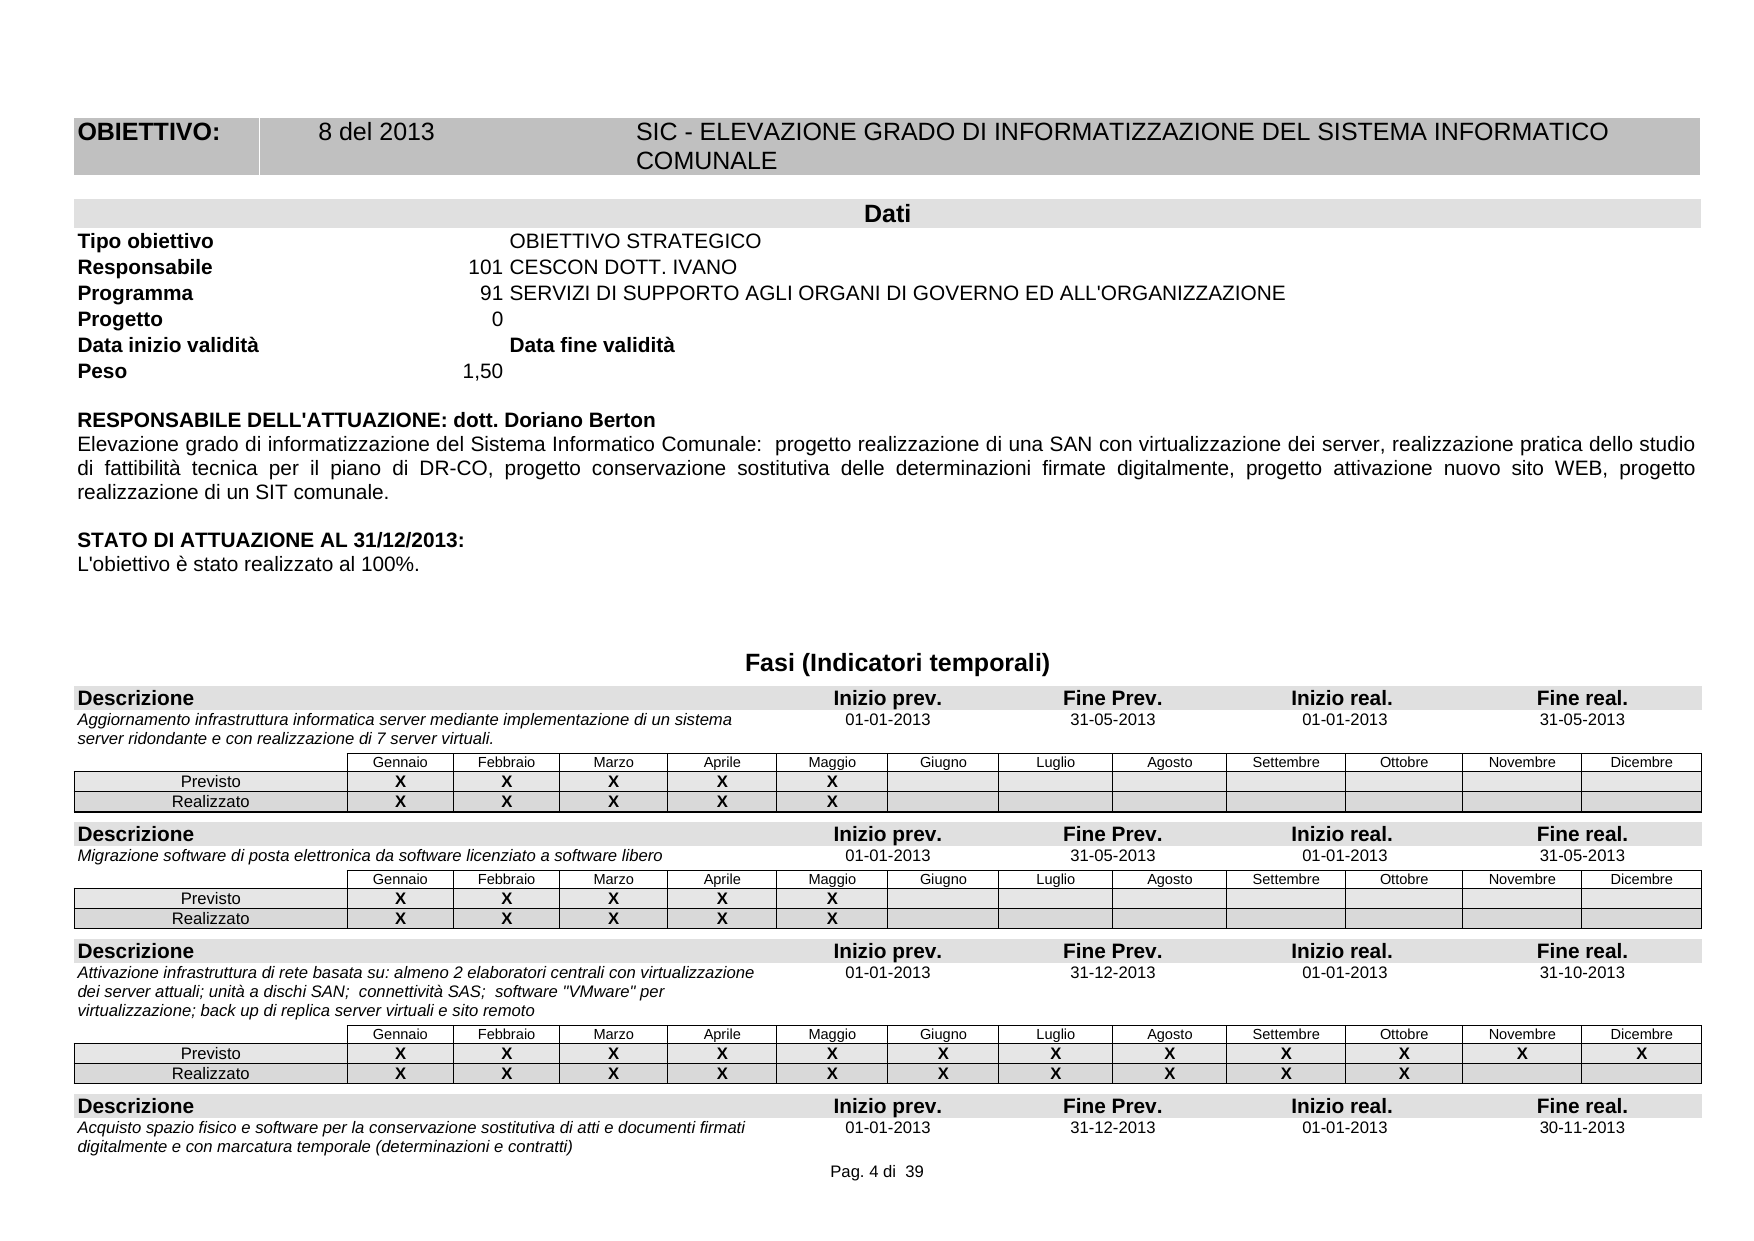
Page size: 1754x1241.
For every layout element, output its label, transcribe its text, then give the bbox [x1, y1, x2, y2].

table_header Fine Prev. [999, 686, 1227, 710]
table_header Fine Prev. [999, 822, 1227, 846]
table_cell Migrazione software di posta elettronica da software licenziato a software libero [74, 846, 777, 865]
table_cell [1113, 889, 1226, 908]
table_cell Realizzato [75, 1064, 347, 1083]
table_header Maggio [777, 871, 887, 888]
table_cell 01-01-2013 [777, 963, 999, 1020]
table_cell [506, 306, 1701, 332]
table_cell [1582, 909, 1701, 928]
table_header Fine real. [1463, 822, 1702, 846]
table_cell 1,50 [329, 358, 506, 384]
table_cell X [888, 1064, 998, 1083]
table_cell [1193, 228, 1701, 254]
table_cell 91 [324, 280, 506, 306]
table_cell X [1113, 1064, 1226, 1083]
table_header Inizio real. [1227, 1094, 1463, 1118]
table_header Aprile [668, 871, 776, 888]
table_cell Acquisto spazio fisico e software per la conservazione sostitutiva di atti e documenti firmati digitalmente e con marcatura temporale (determinazioni e contratti) [74, 1118, 777, 1156]
table_cell [1463, 1064, 1581, 1083]
table_cell Previsto [75, 1044, 347, 1063]
table_cell OBIETTIVO STRATEGICO [506, 228, 1193, 254]
table_cell [1227, 909, 1345, 928]
table_header Descrizione [74, 1094, 777, 1118]
table_header 8 del 2013 [260, 118, 633, 175]
table_header Giugno [888, 754, 998, 771]
table_header [74, 1025, 347, 1043]
table_cell X [999, 1044, 1112, 1063]
table_cell [1113, 792, 1226, 811]
table_cell X [454, 909, 559, 928]
table_header Inizio real. [1227, 822, 1463, 846]
table_cell [1463, 772, 1581, 791]
table_cell Previsto [75, 889, 347, 908]
table_cell Realizzato [75, 909, 347, 928]
table_cell [999, 792, 1112, 811]
table_cell 31-12-2013 [999, 1118, 1227, 1156]
table_cell [1113, 909, 1226, 928]
table_header Inizio real. [1227, 939, 1463, 963]
table_cell [1582, 889, 1701, 908]
table_cell X [348, 889, 453, 908]
table_header Settembre [1227, 1026, 1345, 1043]
table_cell [1227, 792, 1345, 811]
table_header Maggio [777, 754, 887, 771]
table_cell 31-05-2013 [1463, 846, 1702, 865]
table_header Marzo [560, 754, 667, 771]
table_cell X [560, 772, 667, 791]
table_cell [999, 889, 1112, 908]
table_cell 01-01-2013 [1227, 846, 1463, 865]
table_cell [888, 889, 998, 908]
table_header [74, 870, 347, 888]
table_header Ottobre [1346, 754, 1462, 771]
table_cell 01-01-2013 [777, 1118, 999, 1156]
table_cell [1582, 1064, 1701, 1083]
table_cell X [560, 889, 667, 908]
table_cell [999, 909, 1112, 928]
table_cell [1346, 889, 1462, 908]
table_cell X [454, 1044, 559, 1063]
table_cell [1463, 889, 1581, 908]
table_cell [506, 358, 680, 384]
table_cell [1463, 909, 1581, 928]
table_header Agosto [1113, 871, 1226, 888]
table_header Descrizione [74, 939, 777, 963]
table_cell X [560, 1064, 667, 1083]
table_header Febbraio [454, 754, 559, 771]
table_cell X [777, 889, 887, 908]
table_cell X [348, 1044, 453, 1063]
table_header Febbraio [454, 1026, 559, 1043]
table_header Inizio prev. [777, 939, 999, 963]
table_cell X [668, 1064, 776, 1083]
table_cell X [777, 1064, 887, 1083]
table_header SIC - ELEVAZIONE GRADO DI INFORMATIZZAZIONE DEL SISTEMA INFORMATICO COMUNALE [633, 118, 1700, 175]
table_header Luglio [999, 754, 1112, 771]
table_cell X [999, 1064, 1112, 1083]
table_header Inizio real. [1227, 686, 1463, 710]
table_cell SERVIZI DI SUPPORTO AGLI ORGANI DI GOVERNO ED ALL'ORGANIZZAZIONE [506, 280, 1701, 306]
table_header Agosto [1113, 754, 1226, 771]
table_header Novembre [1463, 871, 1581, 888]
table_cell 31-10-2013 [1463, 963, 1702, 1020]
table_cell 31-05-2013 [999, 846, 1227, 865]
table_cell X [454, 792, 559, 811]
table_cell [999, 772, 1112, 791]
table_header Gennaio [348, 871, 453, 888]
table_cell [888, 909, 998, 928]
table_header Settembre [1227, 754, 1345, 771]
table_cell X [1463, 1044, 1581, 1063]
table_header Luglio [999, 1026, 1112, 1043]
table_cell Attivazione infrastruttura di rete basata su: almeno 2 elaboratori centrali con virtualizzazione dei server attuali; unità a dischi SAN; connettività SAS; software "VMware" per virtualizzazione; back up di replica server virtuali e sito remoto [74, 963, 777, 1020]
table_header Aprile [668, 1026, 776, 1043]
table_cell Realizzato [75, 792, 347, 811]
table_header Inizio prev. [777, 1094, 999, 1118]
table_cell Progetto [74, 306, 324, 332]
table_header Fine Prev. [999, 939, 1227, 963]
table_cell [680, 358, 1701, 384]
table_cell 01-01-2013 [1227, 710, 1463, 748]
table_cell 31-05-2013 [1463, 710, 1702, 748]
table_cell [329, 332, 506, 358]
table_cell [1227, 889, 1345, 908]
table_cell [1113, 772, 1226, 791]
table_cell [1582, 792, 1701, 811]
table_cell X [1582, 1044, 1701, 1063]
table_cell [888, 792, 998, 811]
table_cell X [560, 792, 667, 811]
table_cell [680, 332, 1701, 358]
table_cell X [668, 889, 776, 908]
table_cell [1227, 772, 1345, 791]
table_header Marzo [560, 871, 667, 888]
table_cell 0 [324, 306, 506, 332]
table_cell X [668, 792, 776, 811]
table_cell X [668, 772, 776, 791]
table_cell [1463, 792, 1581, 811]
table_cell 101 [324, 254, 506, 280]
table_header Luglio [999, 871, 1112, 888]
table_cell 01-01-2013 [1227, 1118, 1463, 1156]
table_header Fine Prev. [999, 1094, 1227, 1118]
table_cell 30-11-2013 [1463, 1118, 1702, 1156]
table_cell Previsto [75, 772, 347, 791]
table_header Inizio prev. [777, 686, 999, 710]
table_header Agosto [1113, 1026, 1226, 1043]
table_cell 31-05-2013 [999, 710, 1227, 748]
table_cell X [454, 772, 559, 791]
table_cell X [668, 1044, 776, 1063]
table_header Giugno [888, 1026, 998, 1043]
table_cell X [777, 792, 887, 811]
table_header Dicembre [1582, 871, 1701, 888]
table_cell 01-01-2013 [777, 710, 999, 748]
table_header Dati [74, 199, 1701, 228]
table_cell Data inizio validità [74, 332, 329, 358]
table_cell X [454, 1064, 559, 1083]
table_cell Programma [74, 280, 324, 306]
table_header Ottobre [1346, 871, 1462, 888]
table_header Ottobre [1346, 1026, 1462, 1043]
table_header Inizio prev. [777, 822, 999, 846]
table_header OBIETTIVO: [74, 118, 259, 175]
table_header Gennaio [348, 754, 453, 771]
table_header Aprile [668, 754, 776, 771]
table_header RESPONSABILE DELL'ATTUAZIONE: dott. Doriano Berton Elevazione grado di informatizzazione del Sistema Informatico Comunale: progetto realizzazione di una SAN con virtualizzazione dei server, realizzazione pratica dello studio di fattibilità tecnica per il piano di DR-CO, progetto conservazione sostitutiva delle determinazioni firmate digitalmente, progetto attivazione nuovo sito WEB, progetto realizzazione di un SIT comunale. STATO DI ATTUAZIONE AL 31/12/2013: L'obiettivo è stato realizzato al 100%. [74, 408, 1702, 624]
table_header Novembre [1463, 1026, 1581, 1043]
table_cell X [888, 1044, 998, 1063]
table_cell X [777, 1044, 887, 1063]
table_header Fine real. [1463, 686, 1702, 710]
table_header Marzo [560, 1026, 667, 1043]
table_header Settembre [1227, 871, 1345, 888]
table_cell X [1227, 1064, 1345, 1083]
table_header Descrizione [74, 686, 777, 710]
table_cell X [668, 909, 776, 928]
table_cell Data fine validità [506, 332, 680, 358]
table_cell X [560, 1044, 667, 1063]
table_cell Responsabile [74, 254, 324, 280]
table_cell X [777, 772, 887, 791]
table_cell CESCON DOTT. IVANO [506, 254, 1701, 280]
table_header Febbraio [454, 871, 559, 888]
text Fasi (Indicatori temporali) [71, 648, 1724, 676]
table_cell [1346, 772, 1462, 791]
table_cell X [348, 772, 453, 791]
table_cell 31-12-2013 [999, 963, 1227, 1020]
table_header Dicembre [1582, 1026, 1701, 1043]
table_header Gennaio [348, 1026, 453, 1043]
table_cell X [777, 909, 887, 928]
table_cell 01-01-2013 [777, 846, 999, 865]
table_cell X [1346, 1064, 1462, 1083]
table_cell [1346, 909, 1462, 928]
table_cell X [560, 909, 667, 928]
table_header Fine real. [1463, 939, 1702, 963]
table_cell X [1227, 1044, 1345, 1063]
table_cell X [348, 1064, 453, 1083]
table_cell X [348, 909, 453, 928]
table_header Maggio [777, 1026, 887, 1043]
table_cell Aggiornamento infrastruttura informatica server mediante implementazione di un sistema server ridondante e con realizzazione di 7 server virtuali. [74, 710, 777, 748]
table_cell Peso [74, 358, 329, 384]
table_header [74, 753, 347, 771]
table_cell X [1346, 1044, 1462, 1063]
table_header Descrizione [74, 822, 777, 846]
table_cell X [454, 889, 559, 908]
table_header Giugno [888, 871, 998, 888]
table_header Fine real. [1463, 1094, 1702, 1118]
table_cell 01-01-2013 [1227, 963, 1463, 1020]
table_cell X [348, 792, 453, 811]
table_cell [1346, 792, 1462, 811]
table_cell Tipo obiettivo [74, 228, 329, 254]
table_cell [888, 772, 998, 791]
table_cell [1582, 772, 1701, 791]
table_header Novembre [1463, 754, 1581, 771]
table_cell [329, 228, 506, 254]
table_header Dicembre [1582, 754, 1701, 771]
table_cell X [1113, 1044, 1226, 1063]
